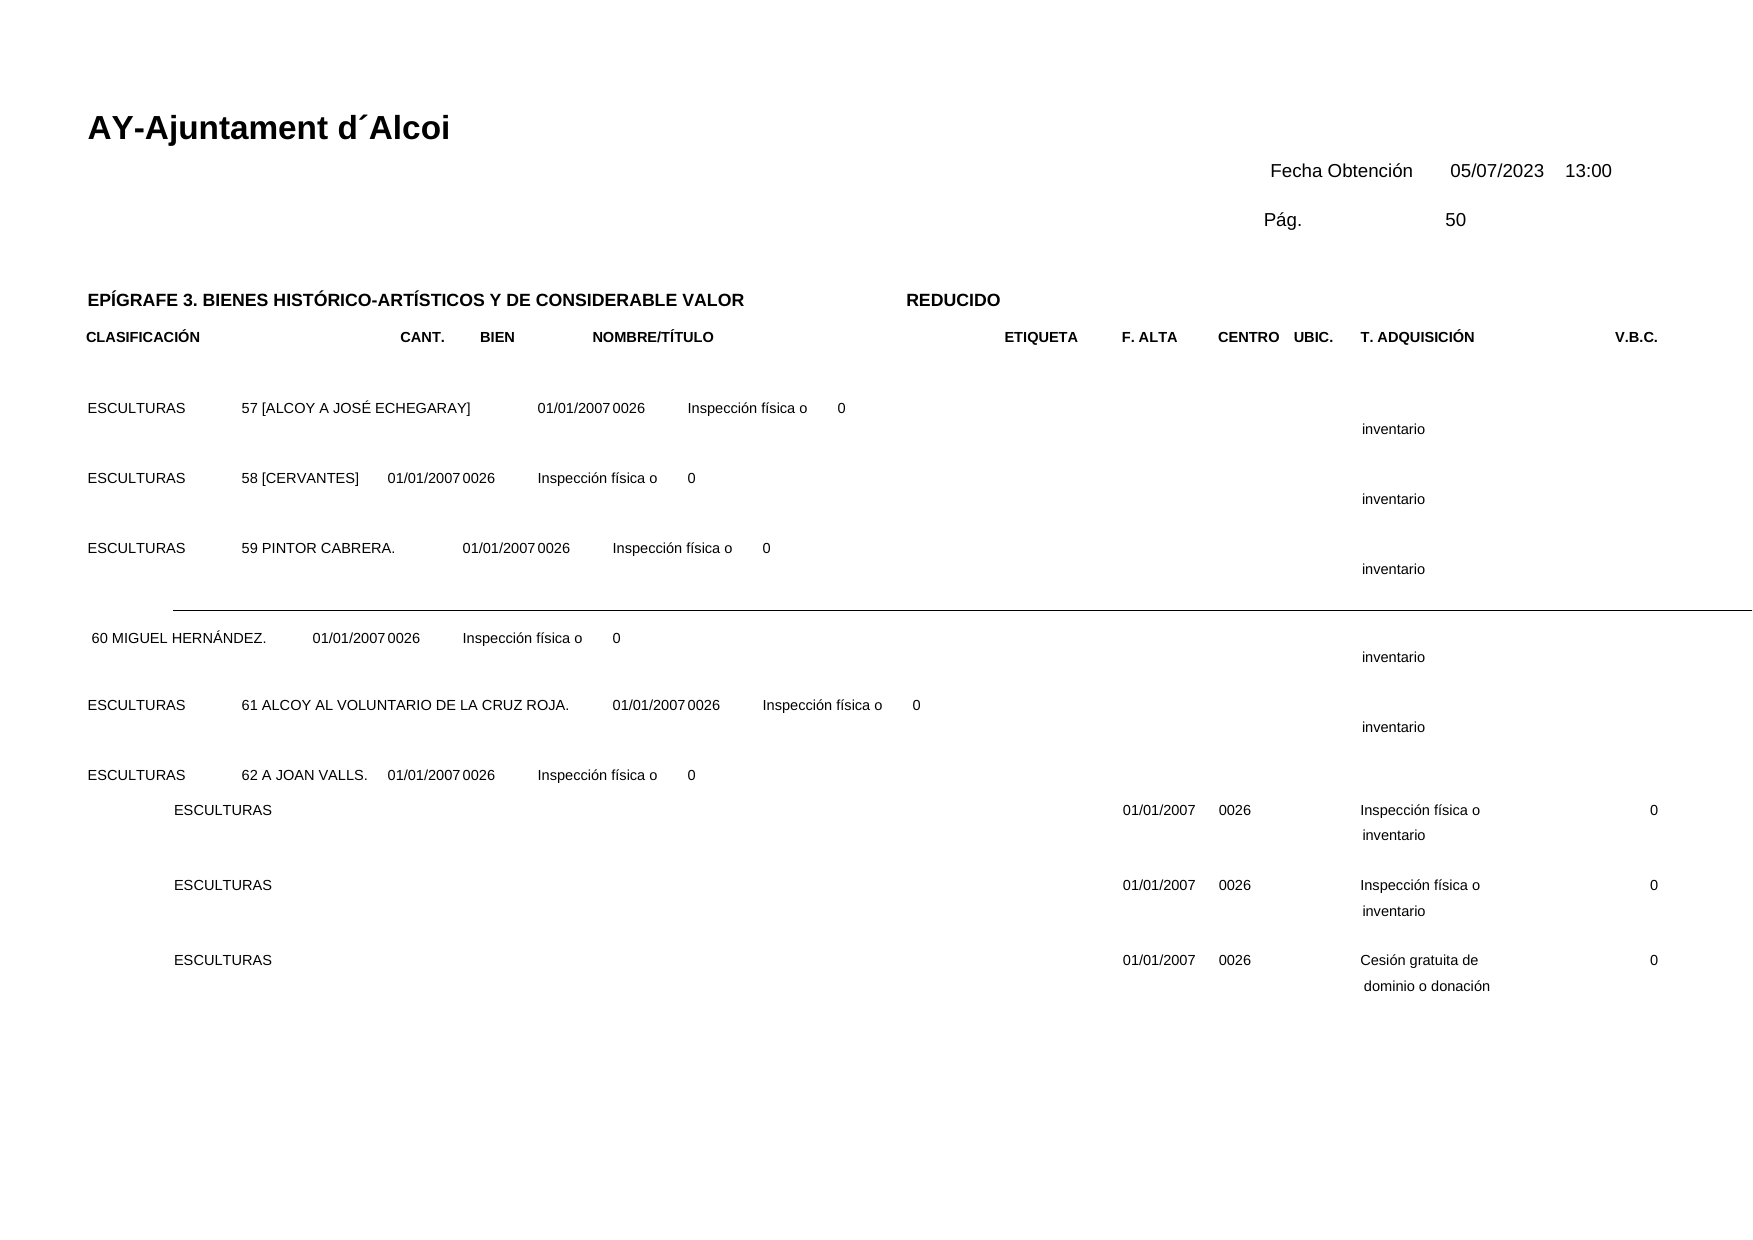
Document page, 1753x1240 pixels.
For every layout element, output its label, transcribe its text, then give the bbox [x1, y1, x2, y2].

text inventario [1362, 718, 1658, 735]
list ESCULTURAS 62 A JOAN VALLS. 01/01/2007 0026 Inspección física o 0 [0, 759, 1658, 786]
text CLASIFICACIÓN CANT. BIEN NOMBRE/TÍTULO ETIQUETA F. ALTA CENTRO UBIC. T. ADQUISICIÓN V.B.C. [86, 328, 1659, 345]
text inventario [1362, 491, 1658, 508]
text inventario [1362, 561, 1658, 578]
list ESCULTURAS 58 [CERVANTES] 01/01/2007 0026 Inspección física o 0 [0, 462, 1658, 488]
list ESCULTURAS 60 MIGUEL HERNÁNDEZ. 01/01/2007 0026 Inspección física o 0 [0, 602, 1658, 647]
text inventario [1362, 421, 1658, 438]
list ESCULTURAS 57 [ALCOY A JOSÉ ECHEGARAY] 01/01/2007 0026 Inspección física o 0 [0, 392, 1658, 418]
text inventario [1362, 648, 1658, 665]
list ESCULTURAS 59 PINTOR CABRERA. 01/01/2007 0026 Inspección física o 0 [0, 532, 1658, 558]
list ESCULTURAS 61 ALCOY AL VOLUNTARIO DE LA CRUZ ROJA. 01/01/2007 0026 Inspección física o 0 [0, 689, 1658, 716]
